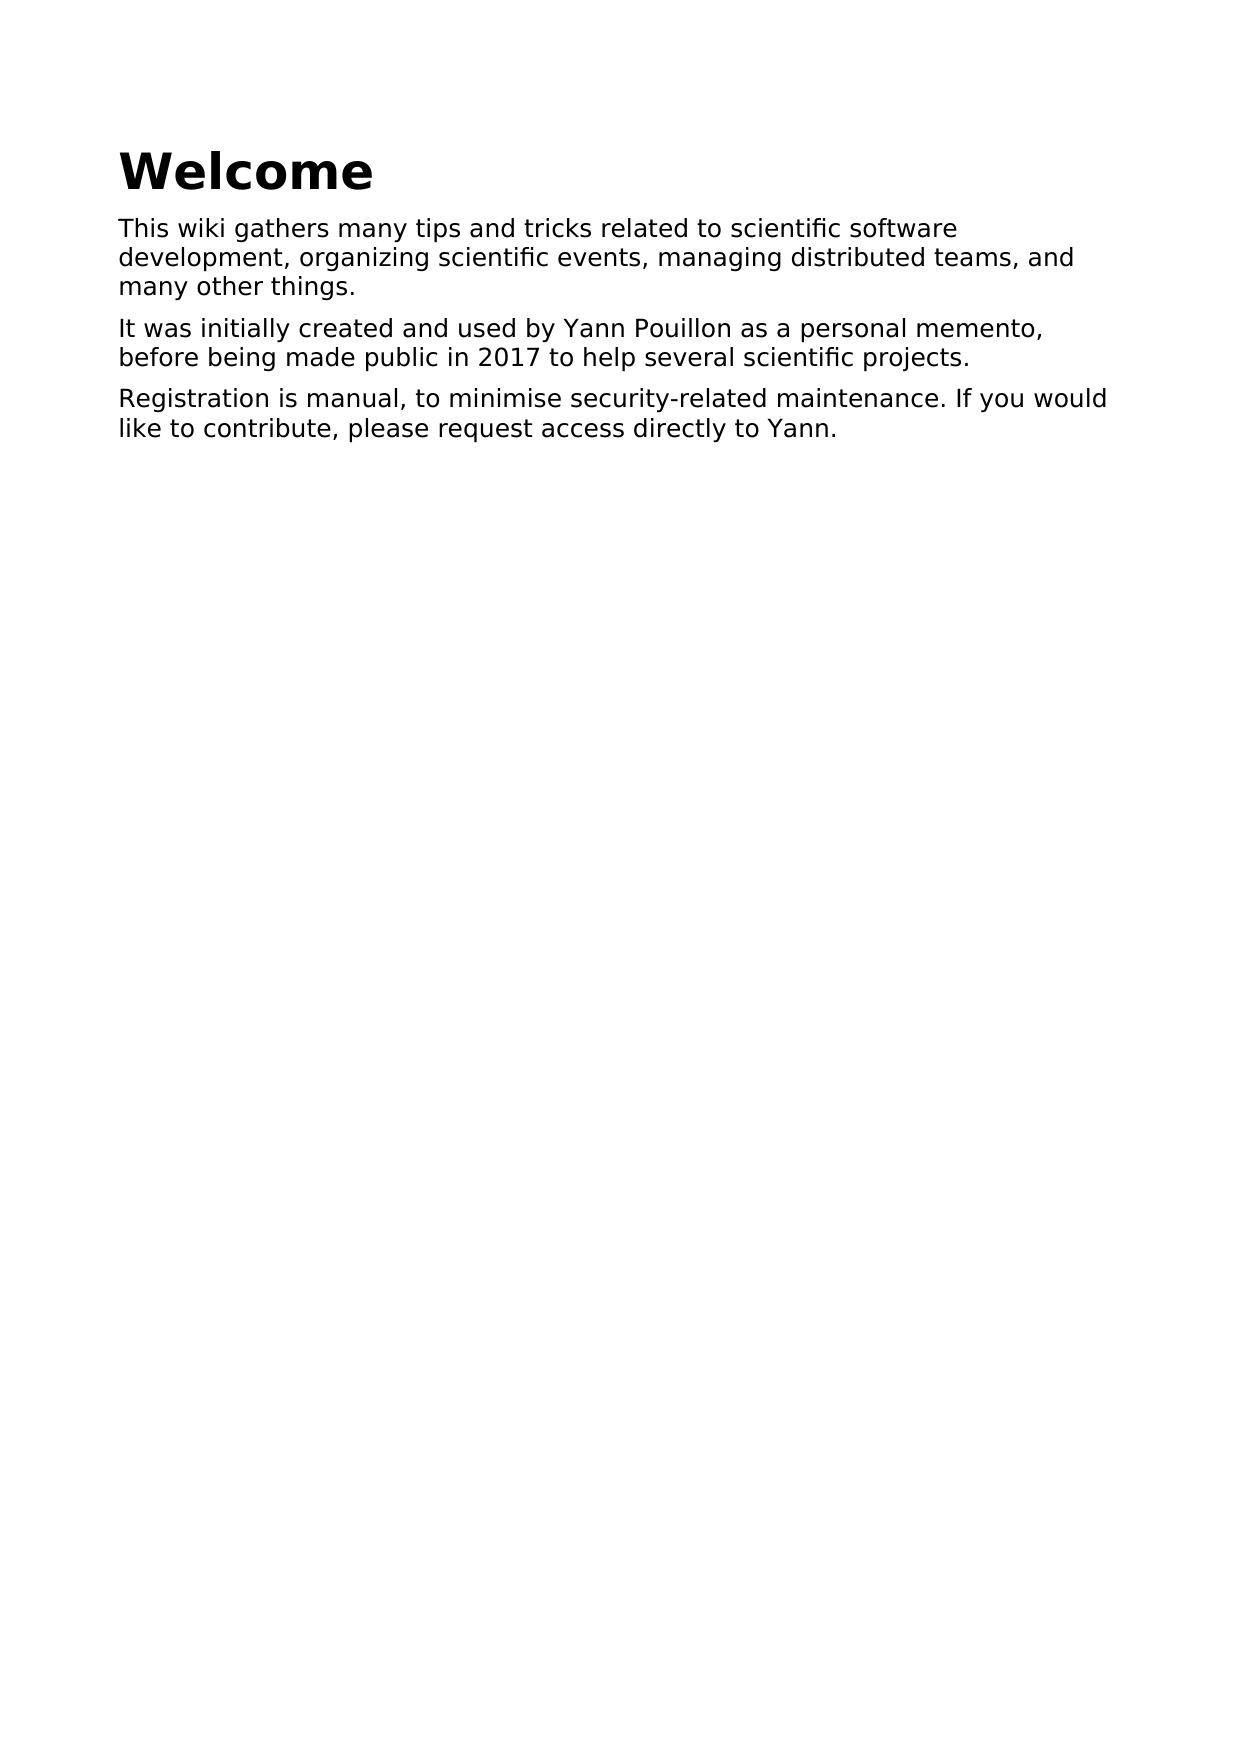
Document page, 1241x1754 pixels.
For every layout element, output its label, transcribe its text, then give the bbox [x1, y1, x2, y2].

text Registration is manual, to minimise security-related maintenance. If you would like to contribute, please request access directly to Yann. [118, 385, 1122, 443]
text It was initially created and used by Yann Pouillon as a personal memento, before being made public in 2017 to help several scientific projects. [118, 314, 1122, 372]
text This wiki gathers many tips and tricks related to scientific software development, organizing scientific events, managing distributed teams, and many other things. [118, 214, 1122, 301]
subtitle Welcome [118, 143, 1122, 201]
